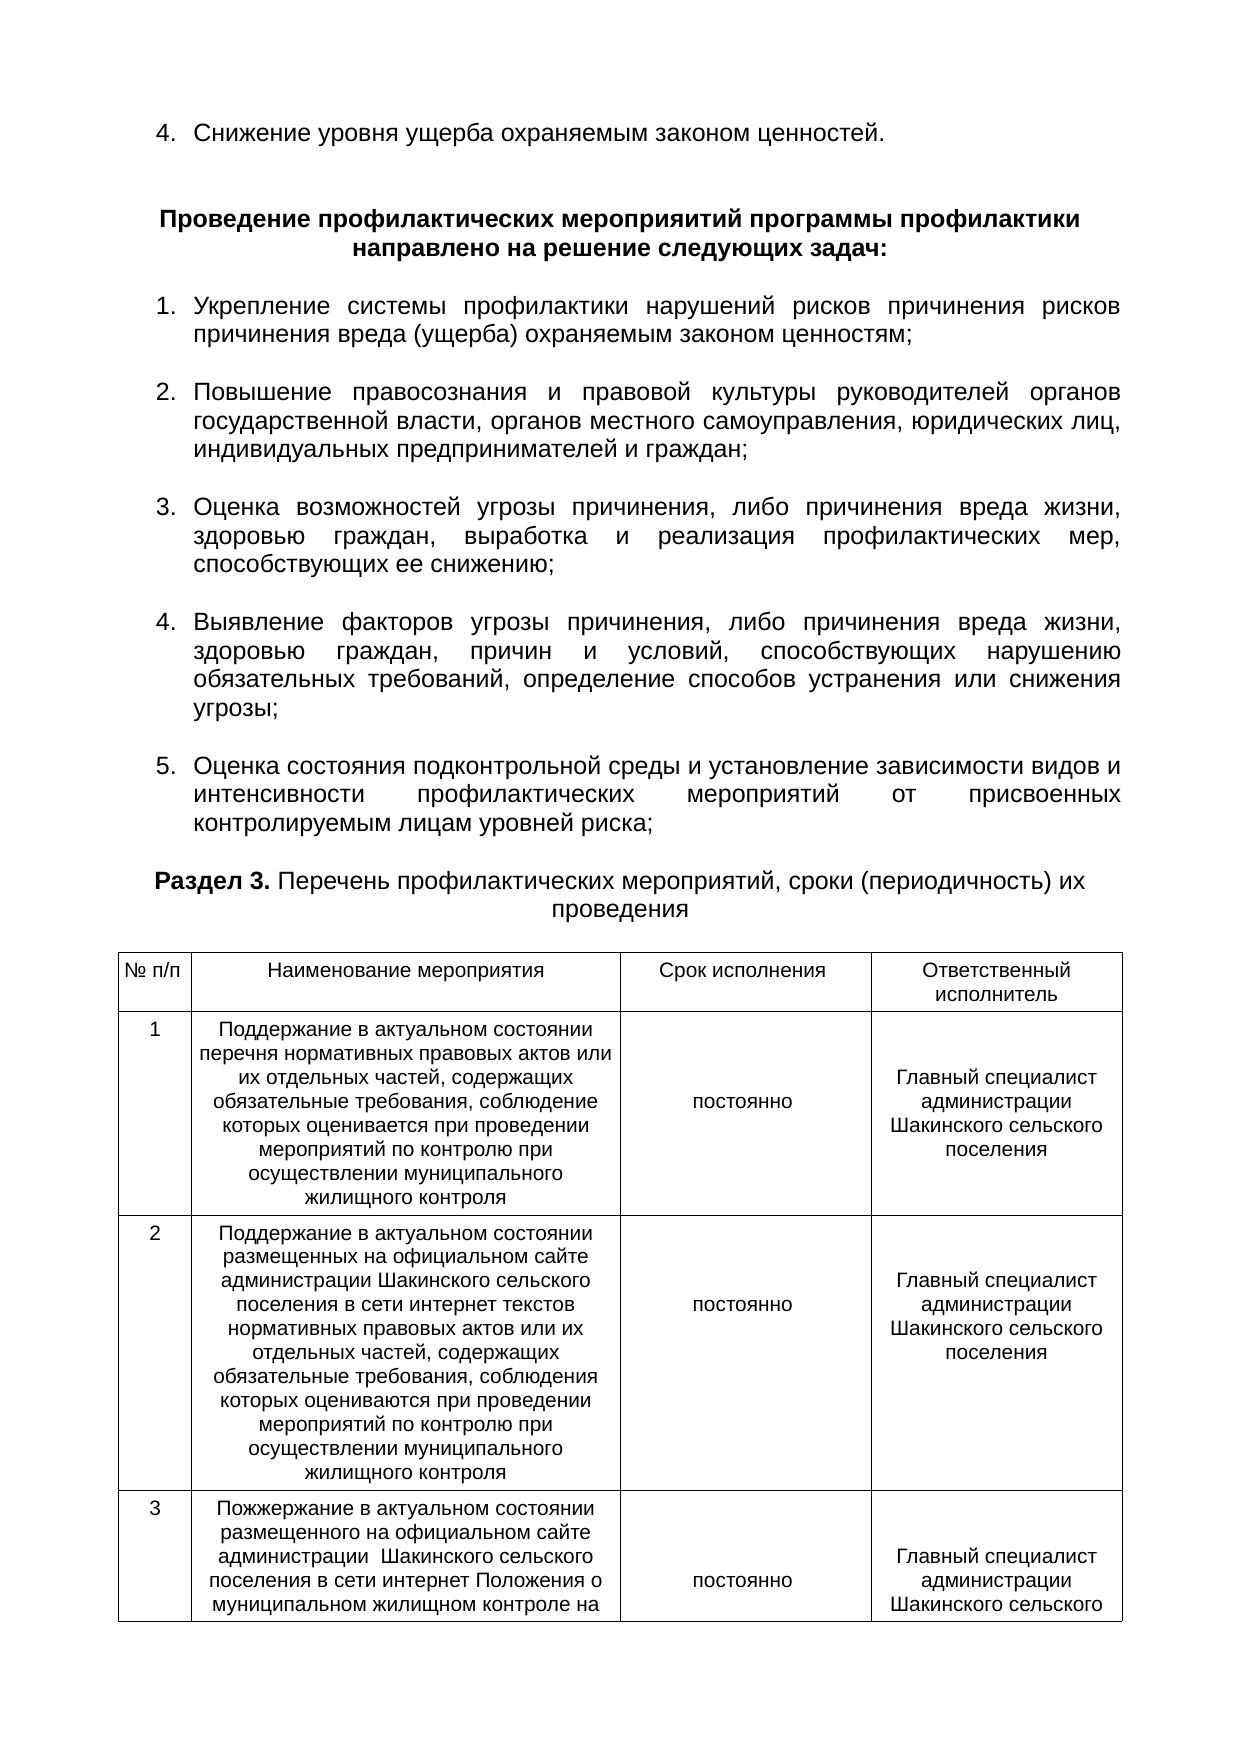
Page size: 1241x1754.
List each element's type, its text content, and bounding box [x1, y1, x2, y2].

title Укрепление системы профилактики нарушений рисков причинения рисков причинения вреда (ущерба) охраняемым законом ценностям; [156, 291, 1122, 348]
table_cell постоянно [621, 1216, 871, 1490]
table_cell Главный специалист администрации Шакинского сельского поселения [872, 1216, 1122, 1490]
table_cell Поддержание в актуальном состоянии перечня нормативных правовых актов или их отдельных частей, содержащих обязательные требования, соблюдение которых оценивается при проведении мероприятий по контролю при осуществлении муниципального жилищного контроля [192, 1012, 620, 1214]
table_cell Главный специалист администрации Шакинского сельского поселения [872, 1012, 1122, 1214]
table_cell Пожжержание в актуальном состоянии размещенного на официальном сайте администрации Шакинского сельского поселения в сети интернет Положения о муниципальном жилищном контроле на [192, 1491, 620, 1621]
title Раздел 3. Перечень профилактических мероприятий, сроки (периодичность) их проведения [118, 866, 1122, 923]
table_cell Поддержание в актуальном состоянии размещенных на официальном сайте администрации Шакинского сельского поселения в сети интернет текстов нормативных правовых актов или их отдельных частей, содержащих обязательные требования, соблюдения которых оцениваются при проведении мероприятий по контролю при осуществлении муниципального жилищного контроля [192, 1216, 620, 1490]
table_cell 3 [119, 1491, 191, 1621]
table_header Ответственный исполнитель [872, 953, 1122, 1011]
title Снижение уровня ущерба охраняемым законом ценностей. [156, 118, 1122, 147]
title Выявление факторов угрозы причинения, либо причинения вреда жизни, здоровью граждан, причин и условий, способствующих нарушению обязательных требований, определение способов устранения или снижения угрозы; [156, 607, 1122, 722]
table_header Срок исполнения [621, 953, 871, 1011]
table_cell 1 [119, 1012, 191, 1214]
title Проведение профилактических мероприяитий программы профилактики направлено на решение следующих задач: [118, 204, 1122, 262]
title Оценка возможностей угрозы причинения, либо причинения вреда жизни, здоровью граждан, выработка и реализация профилактических мер, способствующих ее снижению; [156, 492, 1122, 578]
table_header № п/п [119, 953, 191, 1011]
table_cell 2 [119, 1216, 191, 1490]
table_cell Главный специалист администрации Шакинского сельского [872, 1491, 1122, 1621]
title Повышение правосознания и правовой культуры руководителей органов государственной власти, органов местного самоуправления, юридических лиц, индивидуальных предпринимателей и граждан; [156, 377, 1122, 463]
table_header Наименование мероприятия [192, 953, 620, 1011]
table_cell постоянно [621, 1012, 871, 1214]
title Оценка состояния подконтрольной среды и установление зависимости видов и интенсивности профилактических мероприятий от присвоенных контролируемым лицам уровней риска; [156, 751, 1122, 837]
table_cell постоянно [621, 1491, 871, 1621]
